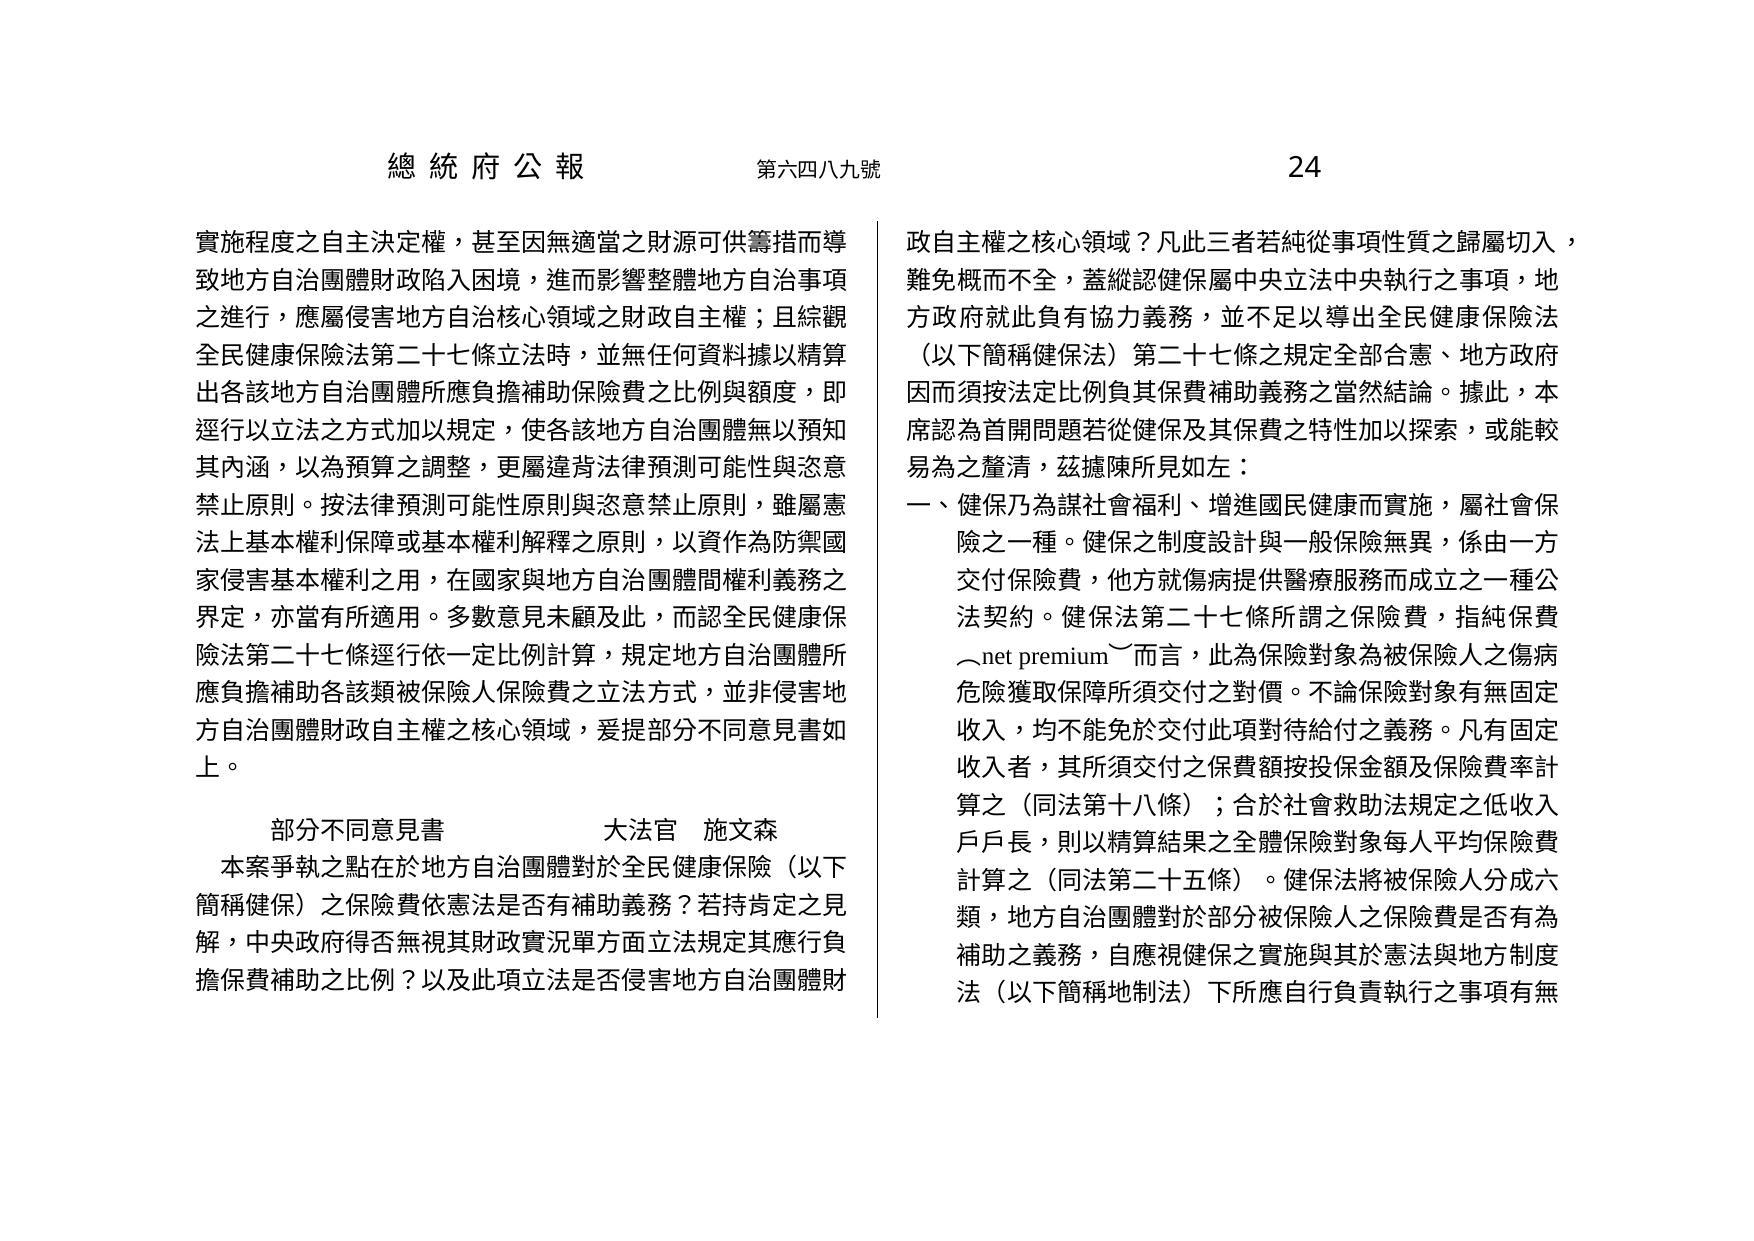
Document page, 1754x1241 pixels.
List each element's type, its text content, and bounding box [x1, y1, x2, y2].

text 部分不同意見書 大法官 施文森 [270, 809, 847, 847]
text 地方自治雖為憲法所保障，但並非謂地方自治團體可不受國家法律之規範，惟國家使用法律方式或法律手段控制地方自治團體或地方自治事項時，應有其根本之界限，所謂根本之界限為何？一曰地方自治核心領域之保障，即地方自治之核心領域不得予以淘空，二曰過剩規制之禁止，亦即所謂恣意禁止原則，否則，即屬違反憲法所保障地方自治之根本精神。本號解釋多數意見以憲法第一百五十五條、第一百五十七條暨憲法增修條文第十條第五項、第八項基本國策關於國家應實施社會保險制度、推行全民健康保險、重視社會救助、福利服務及醫療保健等社會福利工作，該條文所稱國家，係兼指中央與地方而言，且依憲法規定，各地方自治團體有辦理衛生、慈善公益事項等照顧其行政區域內居民生活之義務，該項義務不能因全民健康保險之實施而免除，但亦得經由全民健康保險之實施，而獲得部分之實現，從而，地方自治團體對全民健康保險業務，亦負有協力之義務。中華民國八十三年八月九日公布、八十四年三月一日施行之全民健康保險法雖屬中央立法並執行之事項，有關執行全民健康保險制度之行政經費，固應由中央負擔，該法第二十七條第一款第一、二目及第二、三、五款關於地方自治團體應行補助各該類被保險人負擔之保險費，並非執行全民健康保險法之執行費用，乃係被保險人對於保險機關應為之公法上金錢給付，除由雇主負擔及中央補助部分保險費外，既屬地方政府應予補助之事項，且財政收支劃分法第四條附表二、丙直轄市支出項目第十目亦明定社會福利支出，包括「辦理社會保險、社會救助、福利服務、國民就業、醫療保健等事業及補助之支出均屬之」，則中央之立法機關於全民健康保險法立法時，「責由地方自治團體」「按一定比例計算」，「逕行規定」直轄市政府等地方政府應行負擔之規定，不僅係屬財政收支劃分法第三十七條第一項第一款由中央立法並執行者，其支出歸中央負擔之例外規定，且符合事物之本質，並無違憲之可言。惟地方自治既是憲法為維持地方制度之存立所設計之制度性保障，且是基於住民自治與垂直分權所合法化分享國家統治權行使之一種制度，如前所述，在憲法及法律所容許之地方自治範圍內，亦即國家所概括移轉予地方自治團體之統治權限範圍內，地方自治團體係獨立於國家之外的另一個公法人，與國家之間係處於外部關係，其與國家間，係屬公法上之主體關係，彼此係屬對等之權利義務關係而非上下之主從關係或統治關係，地方自治最重要之特徵乃是以自主、獨立及自我負責之方式管理其地方之事務，凡屬地方自治之核心領域，既不許以立法之方式逕予剝奪，亦不容國家恣意的或當然的以之為國家行政事務而加以規範。按財政乃一切庶政之母，地方自治團體內各項事務之推行，亦惟財政是賴，故財政高權乃地方自治之核心事項，本號解釋多數意見以全民健康保險法第二十七條第一款第一、二目及第二、三、五款關於各該類被保險人所應負擔之保險費，地方自治團體既負有補助之義務，則中央之立法機關於全民健康保險法立法時，自得責由地方自治團體按一定之比例計算，其逕行規定直轄市政府等地方政府應行負擔之規定，並無違憲之可言。第此種立法方式，不僅未經地方自治團體參與其政策之形成，亦未經地方自治團體同意，即強行派分地方自治團體所應負擔中央立法並執行事項之經費，非惟與地方自治自主、獨立及自我負責以管理其事務之憲法制度性保障之意旨相違背，且將發生地方自治團體各項預算之相互排擠，喪失就其自治事項享有先後順序及實施程度之自主決定權，甚至因無適當之財源可供籌措而導致地方自治團體財政陷入困境，進而影響整體地方自治事項之進行，應屬侵害地方自治核心領域之財政自主權；且綜觀全民健康保險法第二十七條立法時，並無任何資料據以精算出各該地方自治團體所應負擔補助保險費之比例與額度，即逕行以立法之方式加以規定，使各該地方自治團體無以預知其內涵，以為預算之調整，更屬違背法律預測可能性與恣意禁止原則。按法律預測可能性原則與恣意禁止原則，雖屬憲法上基本權利保障或基本權利解釋之原則，以資作為防禦國家侵害基本權利之用，在國家與地方自治團體間權利義務之界定，亦當有所適用。多數意見未顧及此，而認全民健康保險法第二十七條逕行依一定比例計算，規定地方自治團體所應負擔補助各該類被保險人保險費之立法方式，並非侵害地方自治團體財政自主權之核心領域，爰提部分不同意見書如上。 [195, 222, 847, 784]
text 一、健保乃為謀社會福利、增進國民健康而實施，屬社會保險之一種。健保之制度設計與一般保險無異，係由一方交付保險費，他方就傷病提供醫療服務而成立之一種公法契約。健保法第二十七條所謂之保險費，指純保費︵net premium︶而言，此為保險對象為被保險人之傷病危險獲取保障所須交付之對價。不論保險對象有無固定收入，均不能免於交付此項對待給付之義務。凡有固定收入者，其所須交付之保費額按投保金額及保險費率計算之（同法第十八條）；合於社會救助法規定之低收入戶戶長，則以精算結果之全體保險對象每人平均保險費計算之（同法第二十五條）。健保法將被保險人分成六類，地方自治團體對於部分被保險人之保險費是否有為補助之義務，自應視健保之實施與其於憲法與地方制度法（以下簡稱地制法）下所應自行負責執行之事項有無密切之關聯性，以及其區域內居民因健保實施而受惠之結果，是否使其原須為居民傷病應行支出之照料經費負擔為之減輕而定。地方政府於上述情況下所為之保費補助，則與其於社會福利或社會救助項下之支出要無二致。 [907, 484, 1559, 1009]
text 本案爭執之點在於地方自治團體對於全民健康保險（以下簡稱健保）之保險費依憲法是否有補助義務？若持肯定之見解，中央政府得否無視其財政實況單方面立法規定其應行負擔保費補助之比例？以及此項立法是否侵害地方自治團體財政自主權之核心領域？凡此三者若純從事項性質之歸屬切入，難免概而不全，蓋縱認健保屬中央立法中央執行之事項，地方政府就此負有協力義務，並不足以導出全民健康保險法（以下簡稱健保法）第二十七條之規定全部合憲、地方政府因而須按法定比例負其保費補助義務之當然結論。據此，本席認為首開問題若從健保及其保費之特性加以探索，或能較易為之釐清，茲攄陳所見如左： [907, 222, 1559, 484]
text 本案爭執之點在於地方自治團體對於全民健康保險（以下簡稱健保）之保險費依憲法是否有補助義務？若持肯定之見解，中央政府得否無視其財政實況單方面立法規定其應行負擔保費補助之比例？以及此項立法是否侵害地方自治團體財政自主權之核心領域？凡此三者若純從事項性質之歸屬切入，難免概而不全，蓋縱認健保屬中央立法中央執行之事項，地方政府就此負有協力義務，並不足以導出全民健康保險法（以下簡稱健保法）第二十七條之規定全部合憲、地方政府因而須按法定比例負其保費補助義務之當然結論。據此，本席認為首開問題若從健保及其保費之特性加以探索，或能較易為之釐清，茲攄陳所見如左： [195, 847, 847, 997]
